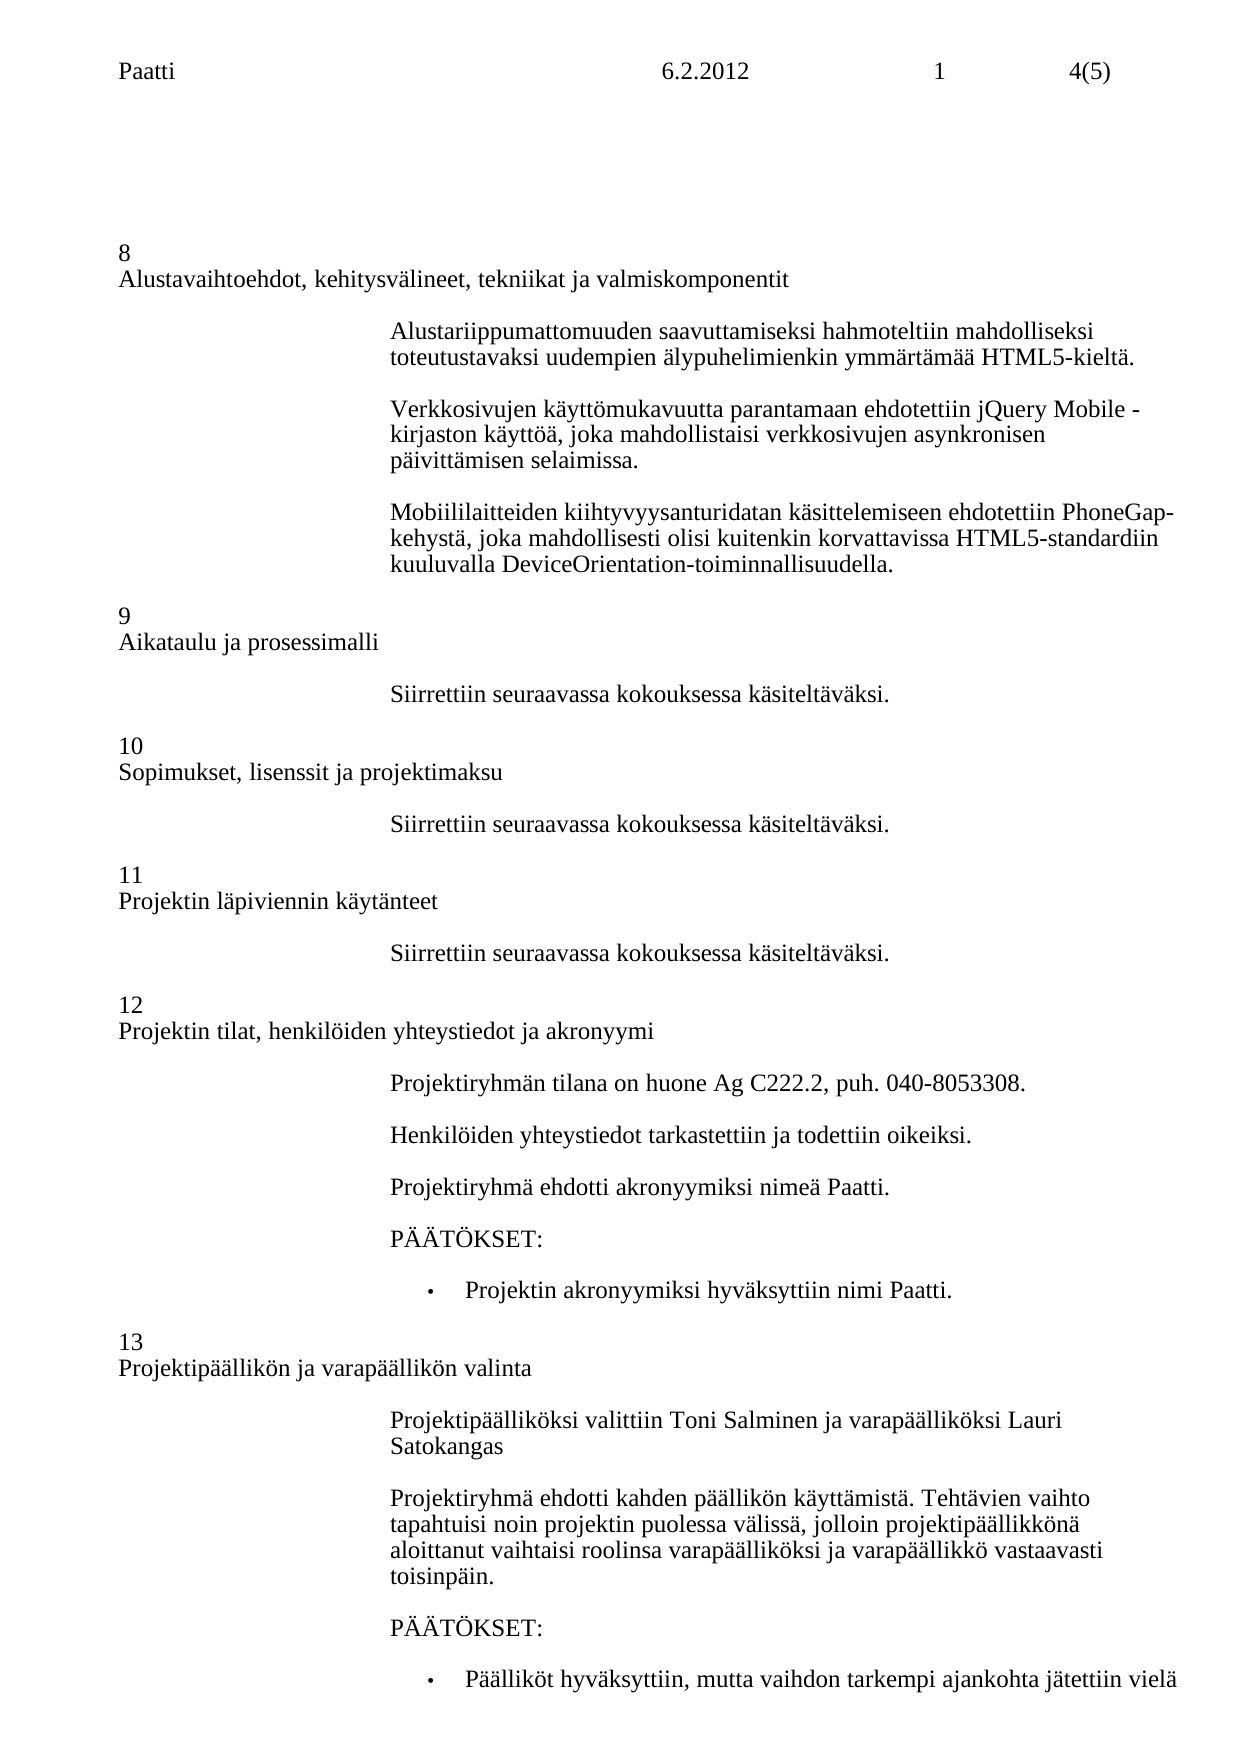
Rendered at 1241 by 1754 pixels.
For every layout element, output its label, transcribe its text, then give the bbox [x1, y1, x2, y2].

text PÄÄTÖKSET: [390, 1226, 1181, 1252]
text Mobiililaitteiden kiihtyvyysanturidatan käsittelemiseen ehdotettiin PhoneGap-kehystä, joka mahdollisesti olisi kuitenkin korvattavissa HTML5-standardiin kuuluvalla DeviceOrientation-toiminnallisuudella. [390, 500, 1181, 578]
text Projektiryhmä ehdotti akronyymiksi nimeä Paatti. [390, 1174, 1181, 1200]
text Verkkosivujen käyttömukavuutta parantamaan ehdotettiin jQuery Mobile -kirjaston käyttöä, joka mahdollistaisi verkkosivujen asynkronisen päivittämisen selaimissa. [390, 396, 1181, 474]
text Projektiryhmä ehdotti kahden päällikön käyttämistä. Tehtävien vaihto tapahtuisi noin projektin puolessa välissä, jolloin projektipäällikkönä aloittanut vaihtaisi roolinsa varapäälliköksi ja varapäällikkö vastaavasti toisinpäin. [390, 1486, 1181, 1589]
text Aikataulu ja prosessimalli [118, 630, 1181, 656]
text Projektin tilat, henkilöiden yhteystiedot ja akronyymi [118, 1019, 1181, 1045]
text Henkilöiden yhteystiedot tarkastettiin ja todettiin oikeiksi. [390, 1122, 1181, 1148]
text Alustavaihtoehdot, kehitysvälineet, tekniikat ja valmiskomponentit [118, 267, 1181, 292]
text PÄÄTÖKSET: [390, 1615, 1181, 1641]
list Päälliköt hyväksyttiin, mutta vaihdon tarkempi ajankohta jätettiin vielä [427, 1667, 1181, 1693]
text Projektipäällikön ja varapäällikön valinta [118, 1356, 1181, 1382]
text Siirrettiin seuraavassa kokouksessa käsiteltäväksi. [390, 682, 1181, 707]
text Projektipäälliköksi valittiin Toni Salminen ja varapäälliköksi Lauri Satokangas [390, 1408, 1181, 1460]
text Siirrettiin seuraavassa kokouksessa käsiteltäväksi. [390, 811, 1181, 837]
list Projektin akronyymiksi hyväksyttiin nimi Paatti. [427, 1278, 1181, 1304]
text Alustariippumattomuuden saavuttamiseksi hahmoteltiin mahdolliseksi toteutustavaksi uudempien älypuhelimienkin ymmärtämää HTML5-kieltä. [390, 318, 1181, 370]
text Projektiryhmän tilana on huone Ag C222.2, puh. 040-8053308. [390, 1071, 1181, 1097]
text Sopimukset, lisenssit ja projektimaksu [118, 759, 1181, 785]
text Projektin läpiviennin käytänteet [118, 889, 1181, 915]
text Siirrettiin seuraavassa kokouksessa käsiteltäväksi. [390, 941, 1181, 967]
